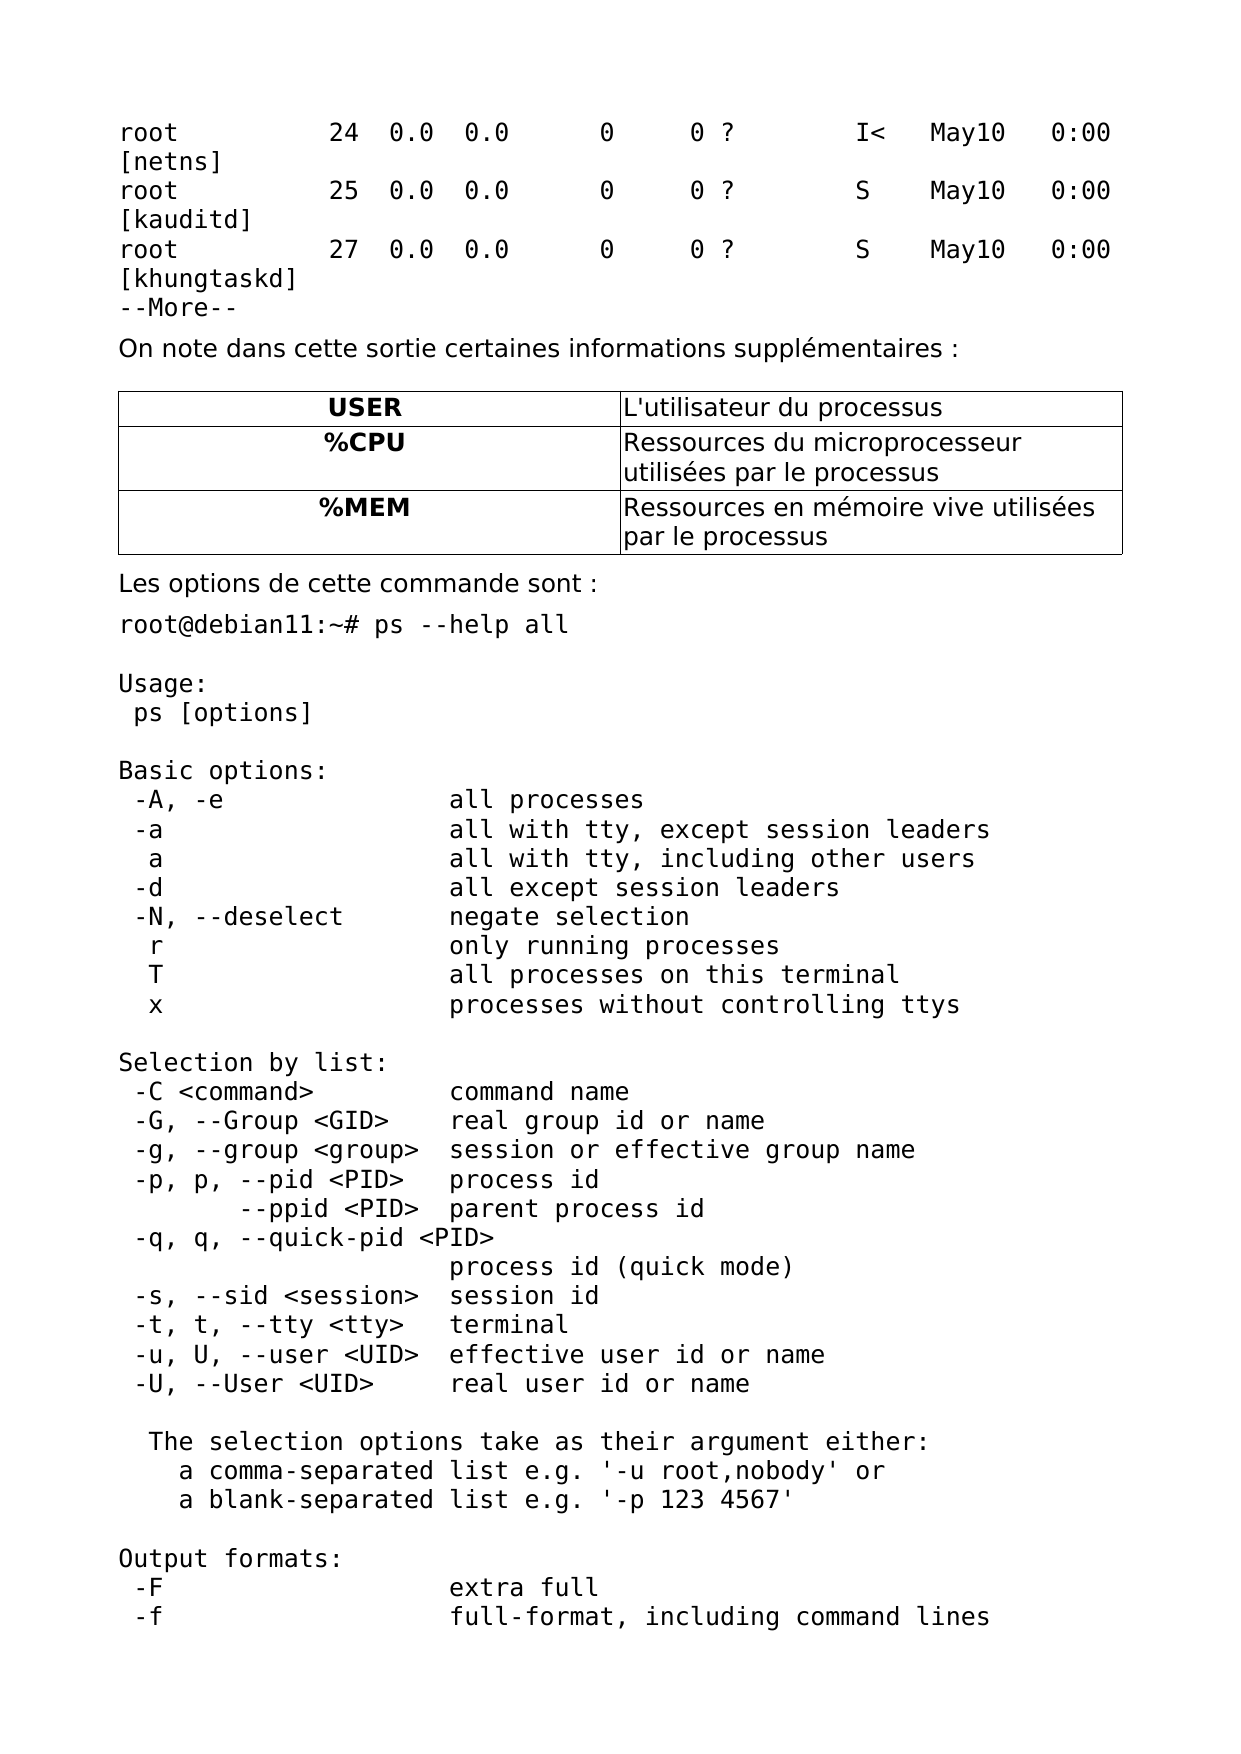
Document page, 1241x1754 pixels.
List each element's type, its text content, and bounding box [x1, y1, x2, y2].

text root 24 0.0 0.0 0 0 ? I< May10 0:00 [netns] root 25 0.0 0.0 0 0 ? S May10 0:00 [kauditd] root 27 0.0 0.0 0 0 ? S May10 0:00 [khungtaskd] --More-- [118, 118, 1122, 322]
text root@debian11:~# ps --help all Usage: ps [options] Basic options: -A, -e all processes -a all with tty, except session leaders a all with tty, including other users -d all except session leaders -N, --deselect negate selection r only running processes T all processes on this terminal x processes without controlling ttys Selection by list: -C <command> command name -G, --Group <GID> real group id or name -g, --group <group> session or effective group name -p, p, --pid <PID> process id --ppid <PID> parent process id -q, q, --quick-pid <PID> process id (quick mode) -s, --sid <session> session id -t, t, --tty <tty> terminal -u, U, --user <UID> effective user id or name -U, --User <UID> real user id or name The selection options take as their argument either: a comma-separated list e.g. '-u root,nobody' or a blank-separated list e.g. '-p 123 4567' Output formats: -F extra full -f full-format, including command lines [118, 611, 1122, 1632]
text Les options de cette commande sont : [118, 569, 1122, 598]
table_cell Ressources du microprocesseur utilisées par le processus [621, 427, 1122, 490]
table_cell Ressources en mémoire vive utilisées par le processus [621, 491, 1122, 554]
text On note dans cette sortie certaines informations supplémentaires : [118, 334, 1122, 363]
table_header L'utilisateur du processus [621, 392, 1122, 426]
table_cell %MEM [119, 491, 620, 554]
table_header USER [119, 392, 620, 426]
table_cell %CPU [119, 427, 620, 490]
